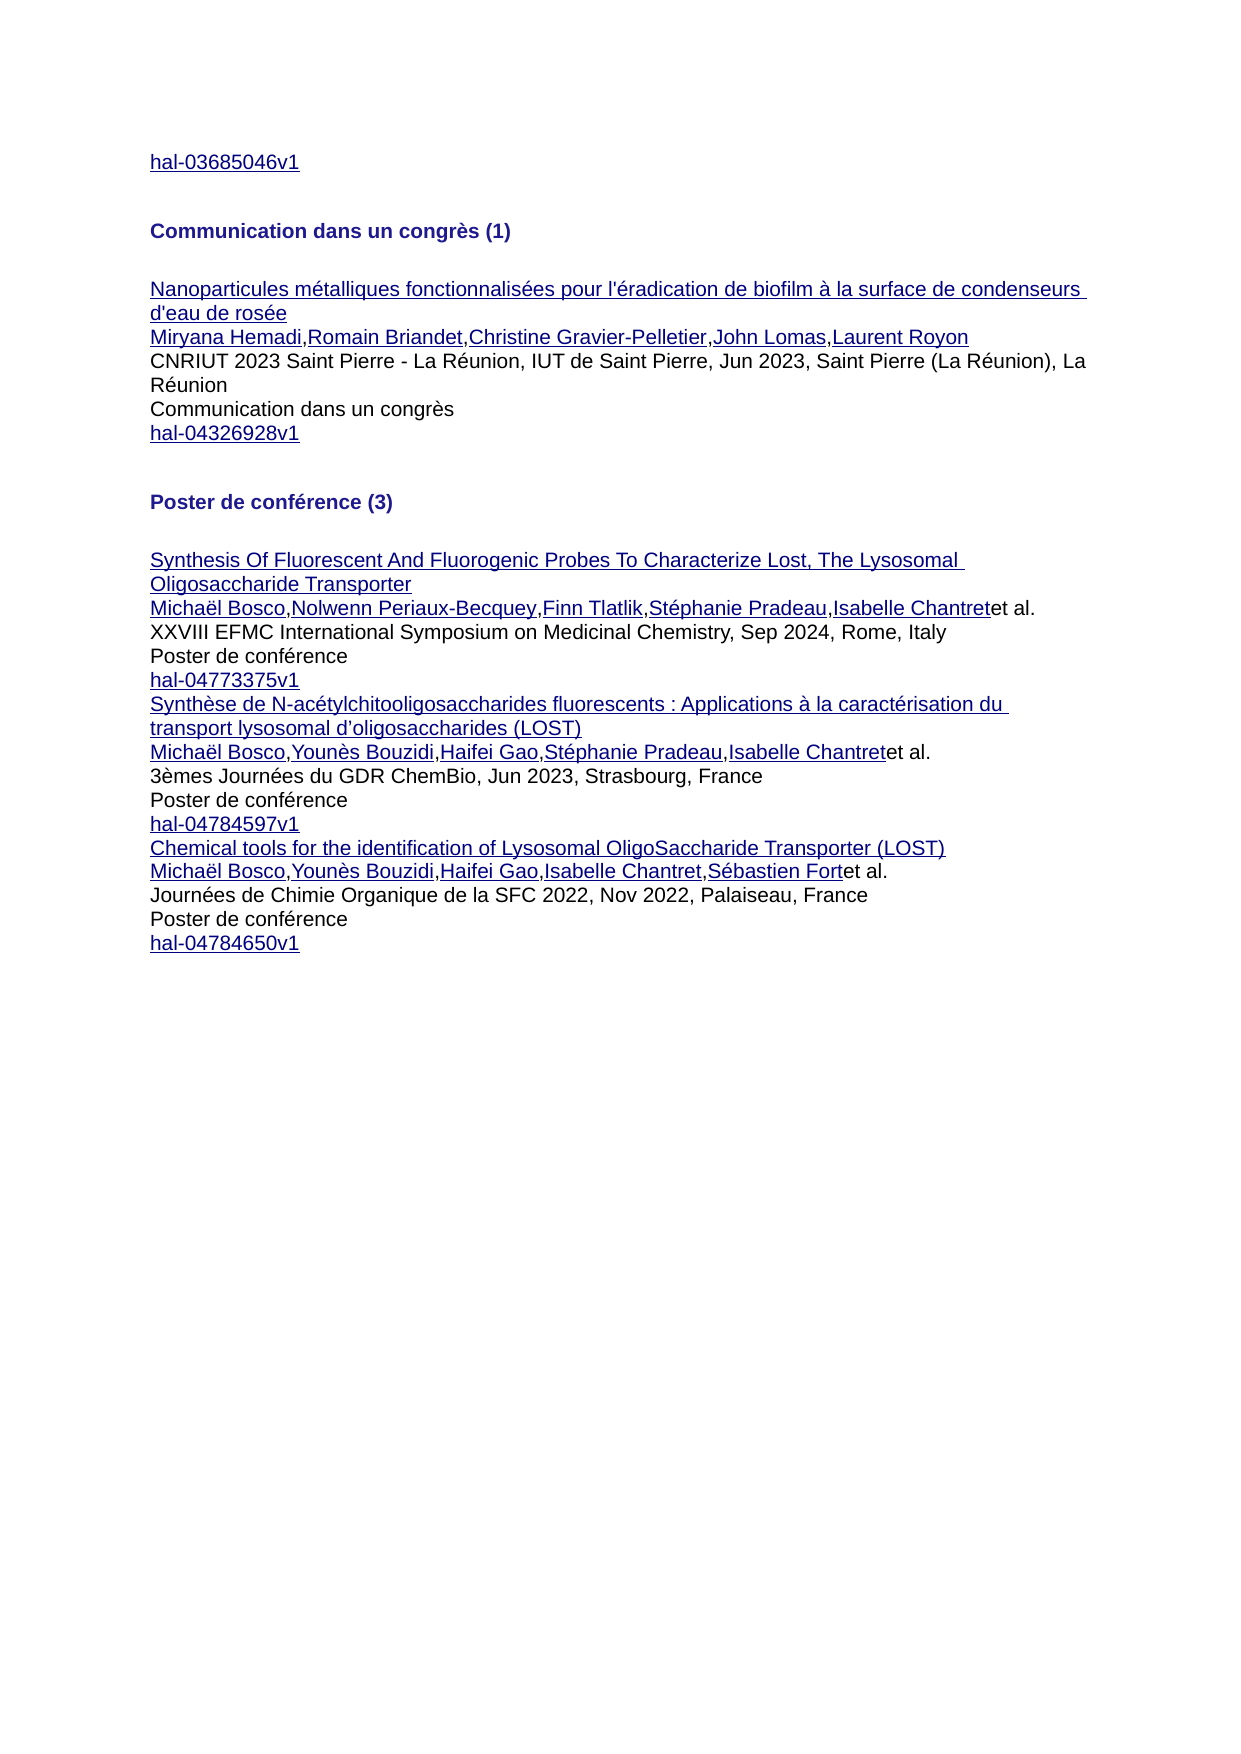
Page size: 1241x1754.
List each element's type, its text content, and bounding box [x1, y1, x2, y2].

table_cell Chemical tools for the identification of Lysosomal OligoSaccharide Transporter (LOST) Michaël Bosco,Younès Bouzidi,Haifei Gao,Isabelle Chantret,Sébastien Fortet al. Journées de Chimie Organique de la SFC 2022, Nov 2022, Palaiseau, France Poster de conférence hal-04784650v1 [150, 835, 1090, 955]
subtitle Poster de conférence (3) [150, 489, 1090, 513]
table_header Nanoparticules métalliques fonctionnalisées pour l'éradication de biofilm à la surface de condenseurs d'eau de rosée Miryana Hemadi,Romain Briandet,Christine Gravier-Pelletier,John Lomas,Laurent Royon CNRIUT 2023 Saint Pierre - La Réunion, IUT de Saint Pierre, Jun 2023, Saint Pierre (La Réunion), La Réunion Communication dans un congrès hal-04326928v1 [150, 277, 1090, 445]
table_cell Synthèse de N-acétylchitooligosaccharides fluorescents : Applications à la caractérisation du transport lysosomal d’oligosaccharides (LOST) Michaël Bosco,Younès Bouzidi,Haifei Gao,Stéphanie Pradeau,Isabelle Chantretet al. 3èmes Journées du GDR ChemBio, Jun 2023, Strasbourg, France Poster de conférence hal-04784597v1 [150, 692, 1090, 835]
subtitle Communication dans un congrès (1) [150, 219, 1090, 243]
table_header Synthesis Of Fluorescent And Fluorogenic Probes To Characterize Lost, The Lysosomal Oligosaccharide Transporter Michaël Bosco,Nolwenn Periaux-Becquey,Finn Tlatlik,Stéphanie Pradeau,Isabelle Chantretet al. XXVIII EFMC International Symposium on Medicinal Chemistry, Sep 2024, Rome, Italy Poster de conférence hal-04773375v1 [150, 548, 1090, 692]
table_cell hal-03685046v1 [150, 150, 1090, 174]
